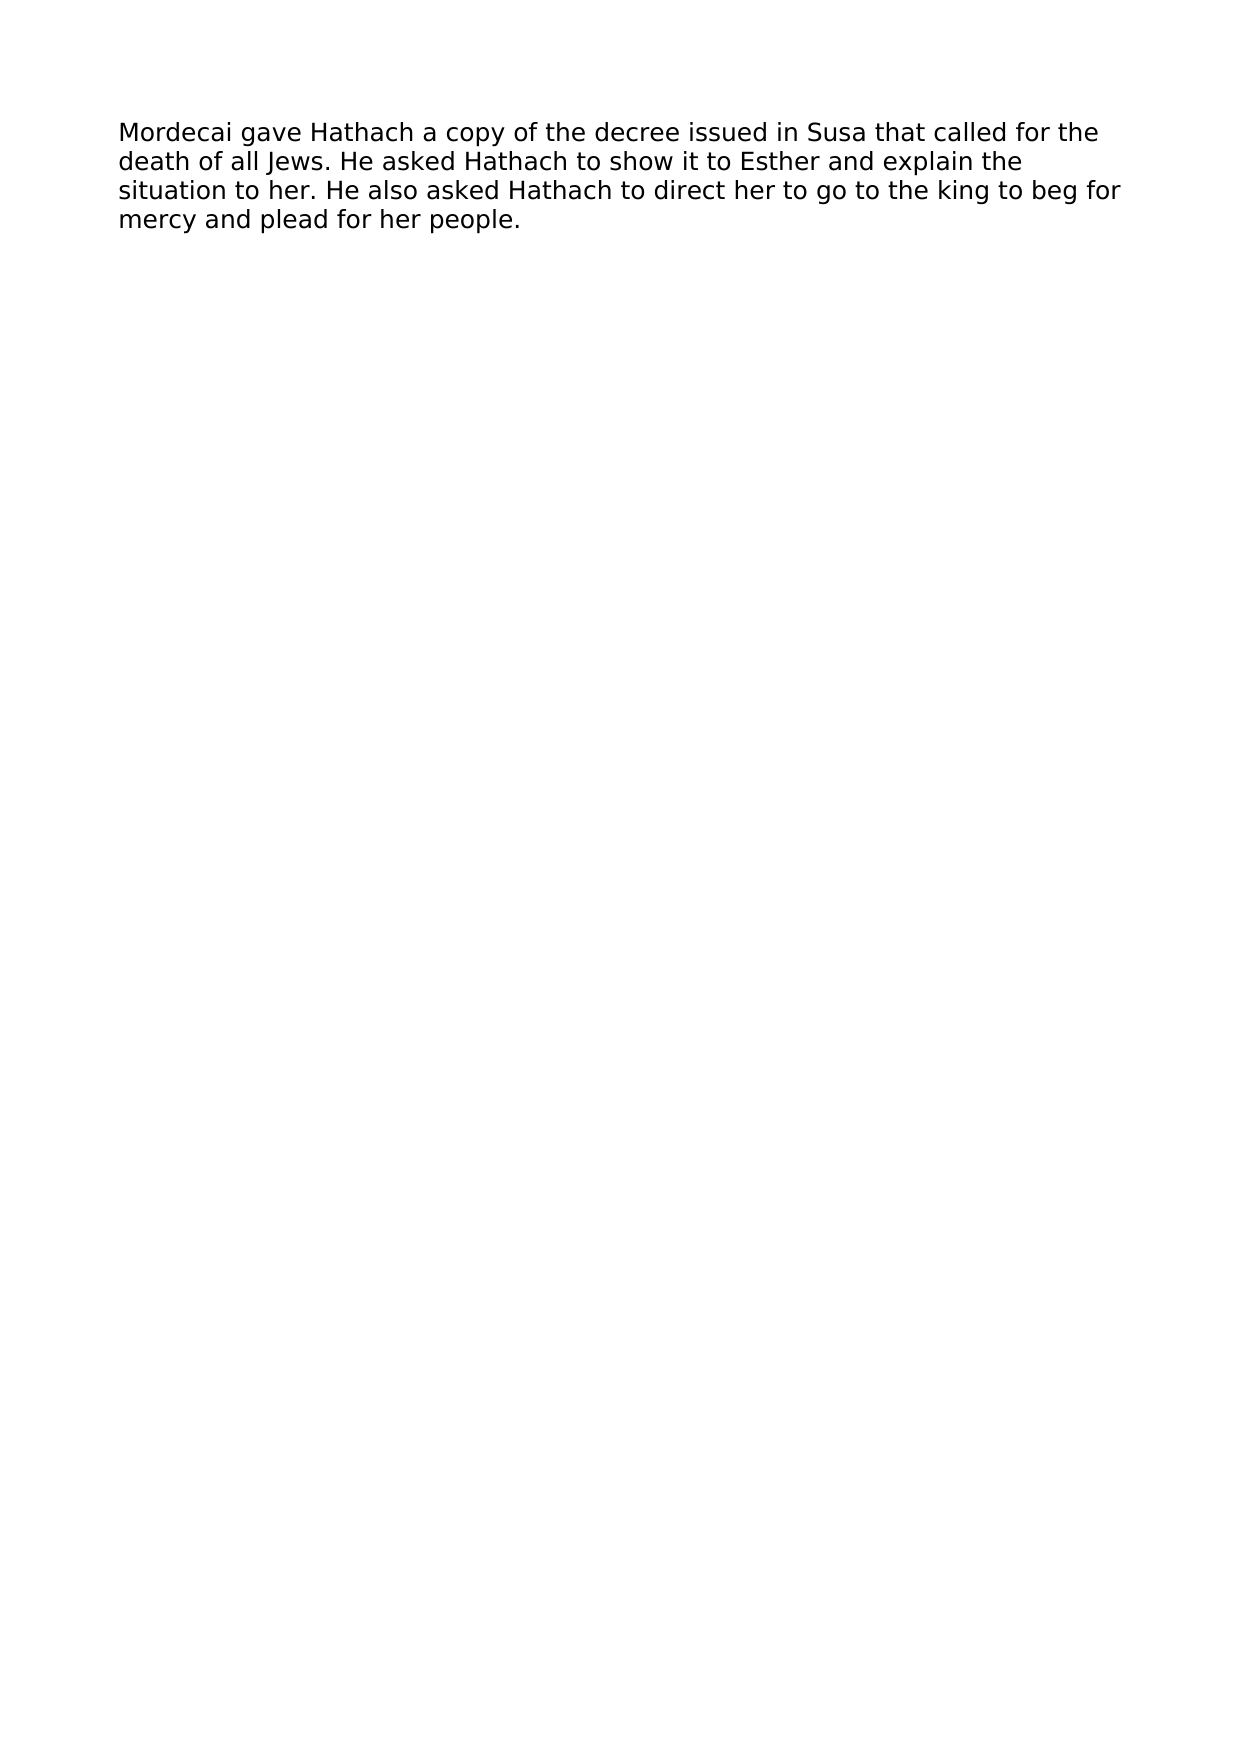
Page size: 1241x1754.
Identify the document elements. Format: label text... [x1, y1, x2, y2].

text Mordecai gave Hathach a copy of the decree issued in Susa that called for the death of all Jews. He asked Hathach to show it to Esther and explain the situation to her. He also asked Hathach to direct her to go to the king to beg for mercy and plead for her people. [118, 118, 1122, 235]
